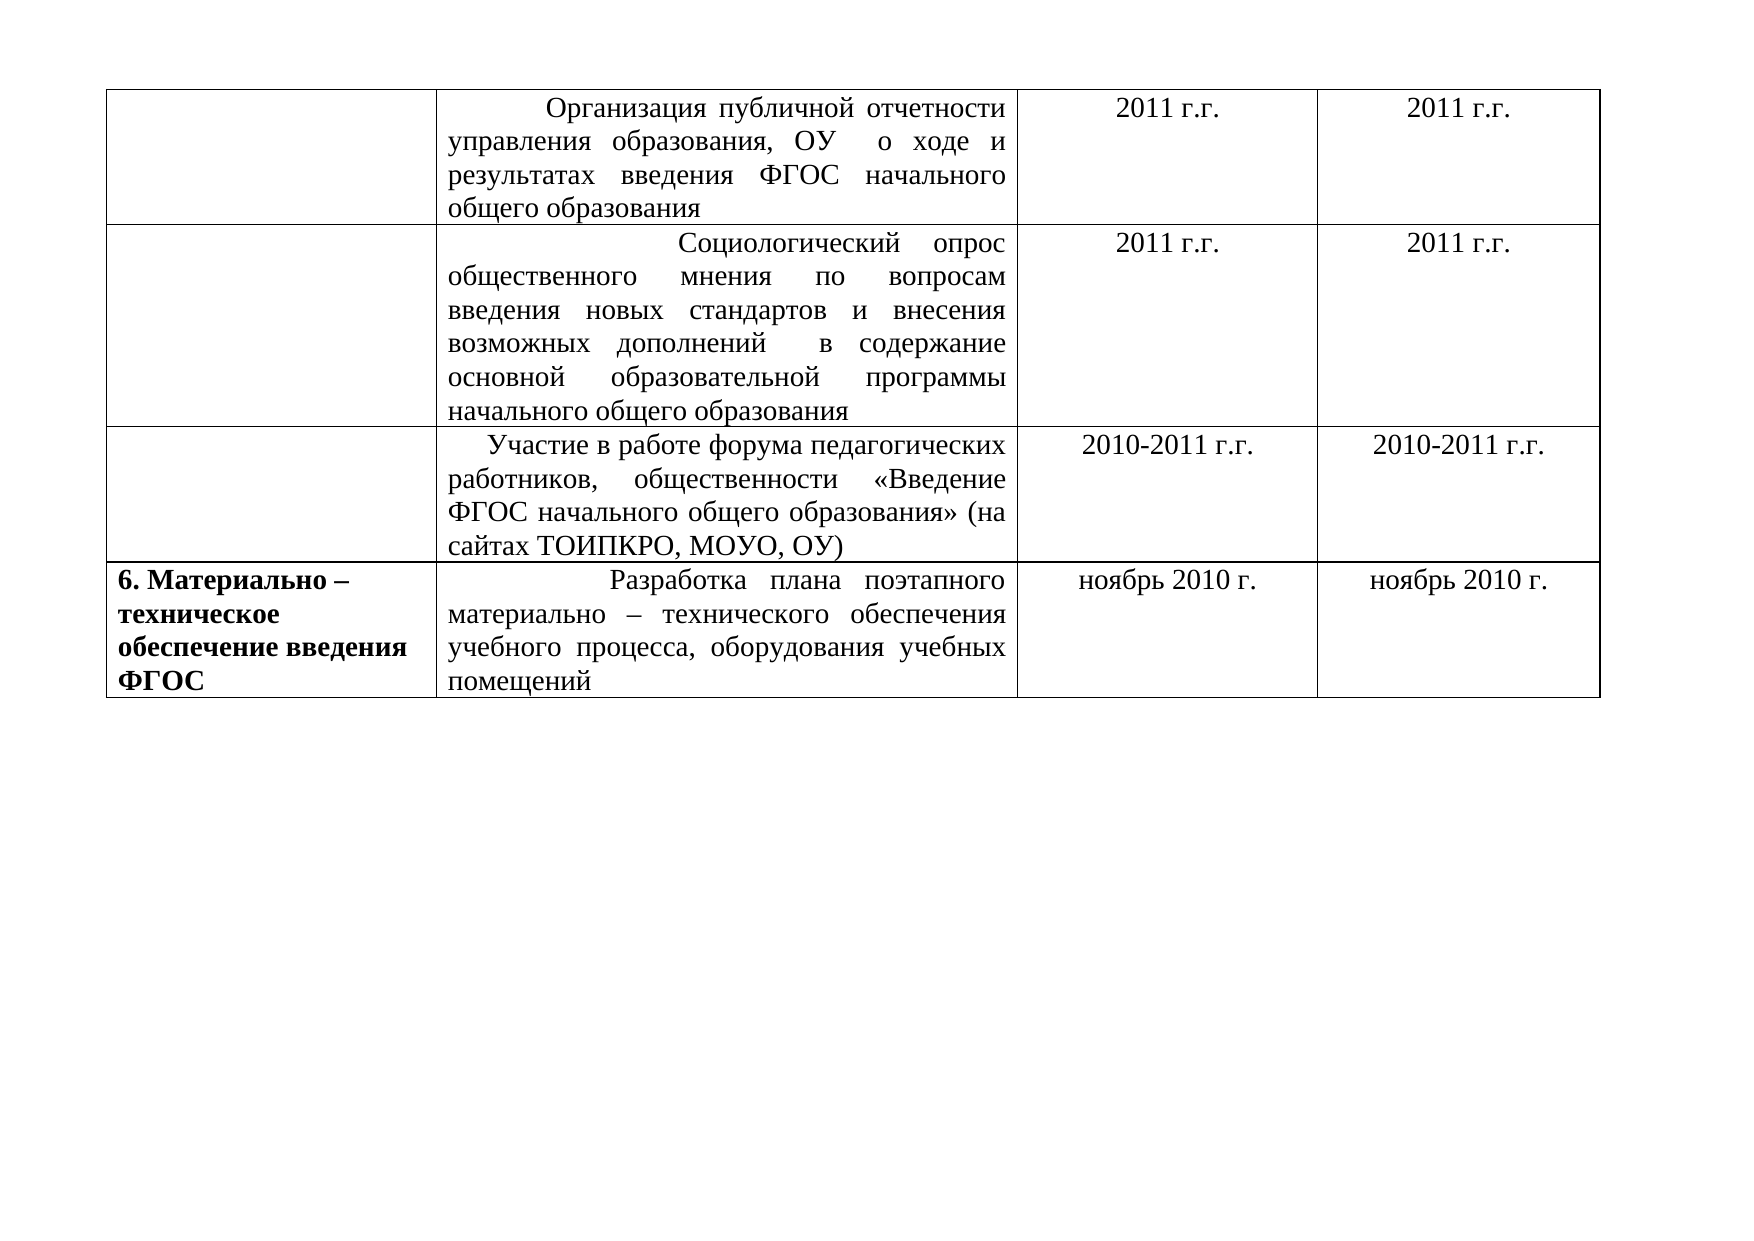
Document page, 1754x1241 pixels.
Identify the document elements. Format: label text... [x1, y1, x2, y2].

table_cell Разработка плана поэтапного материально – технического обеспечения учебного процесса, оборудования учебных помещений [437, 563, 1017, 697]
table_cell [107, 90, 436, 224]
table_cell [107, 427, 436, 561]
table_cell [107, 225, 436, 426]
table_cell Участие в работе форума педагогических работников, общественности «Введение ФГОС начального общего образования» (на сайтах ТОИПКРО, МОУО, ОУ) [437, 427, 1017, 561]
table_cell 2011 г.г. [1318, 90, 1599, 224]
table_cell 6. Материально – техническое обеспечение введения ФГОС [107, 563, 436, 697]
table_cell ноябрь 2010 г. [1318, 563, 1599, 697]
table_cell 2010-2011 г.г. [1318, 427, 1599, 561]
table_cell 2011 г.г. [1018, 225, 1317, 426]
table_cell Социологический опрос общественного мнения по вопросам введения новых стандартов и внесения возможных дополнений в содержание основной образовательной программы начального общего образования [437, 225, 1017, 426]
table_cell 2011 г.г. [1318, 225, 1599, 426]
table_cell Организация публичной отчетности управления образования, ОУ о ходе и результатах введения ФГОС начального общего образования [437, 90, 1017, 224]
table_cell 2011 г.г. [1018, 90, 1317, 224]
table_cell 2010-2011 г.г. [1018, 427, 1317, 561]
table_cell ноябрь 2010 г. [1018, 563, 1317, 697]
